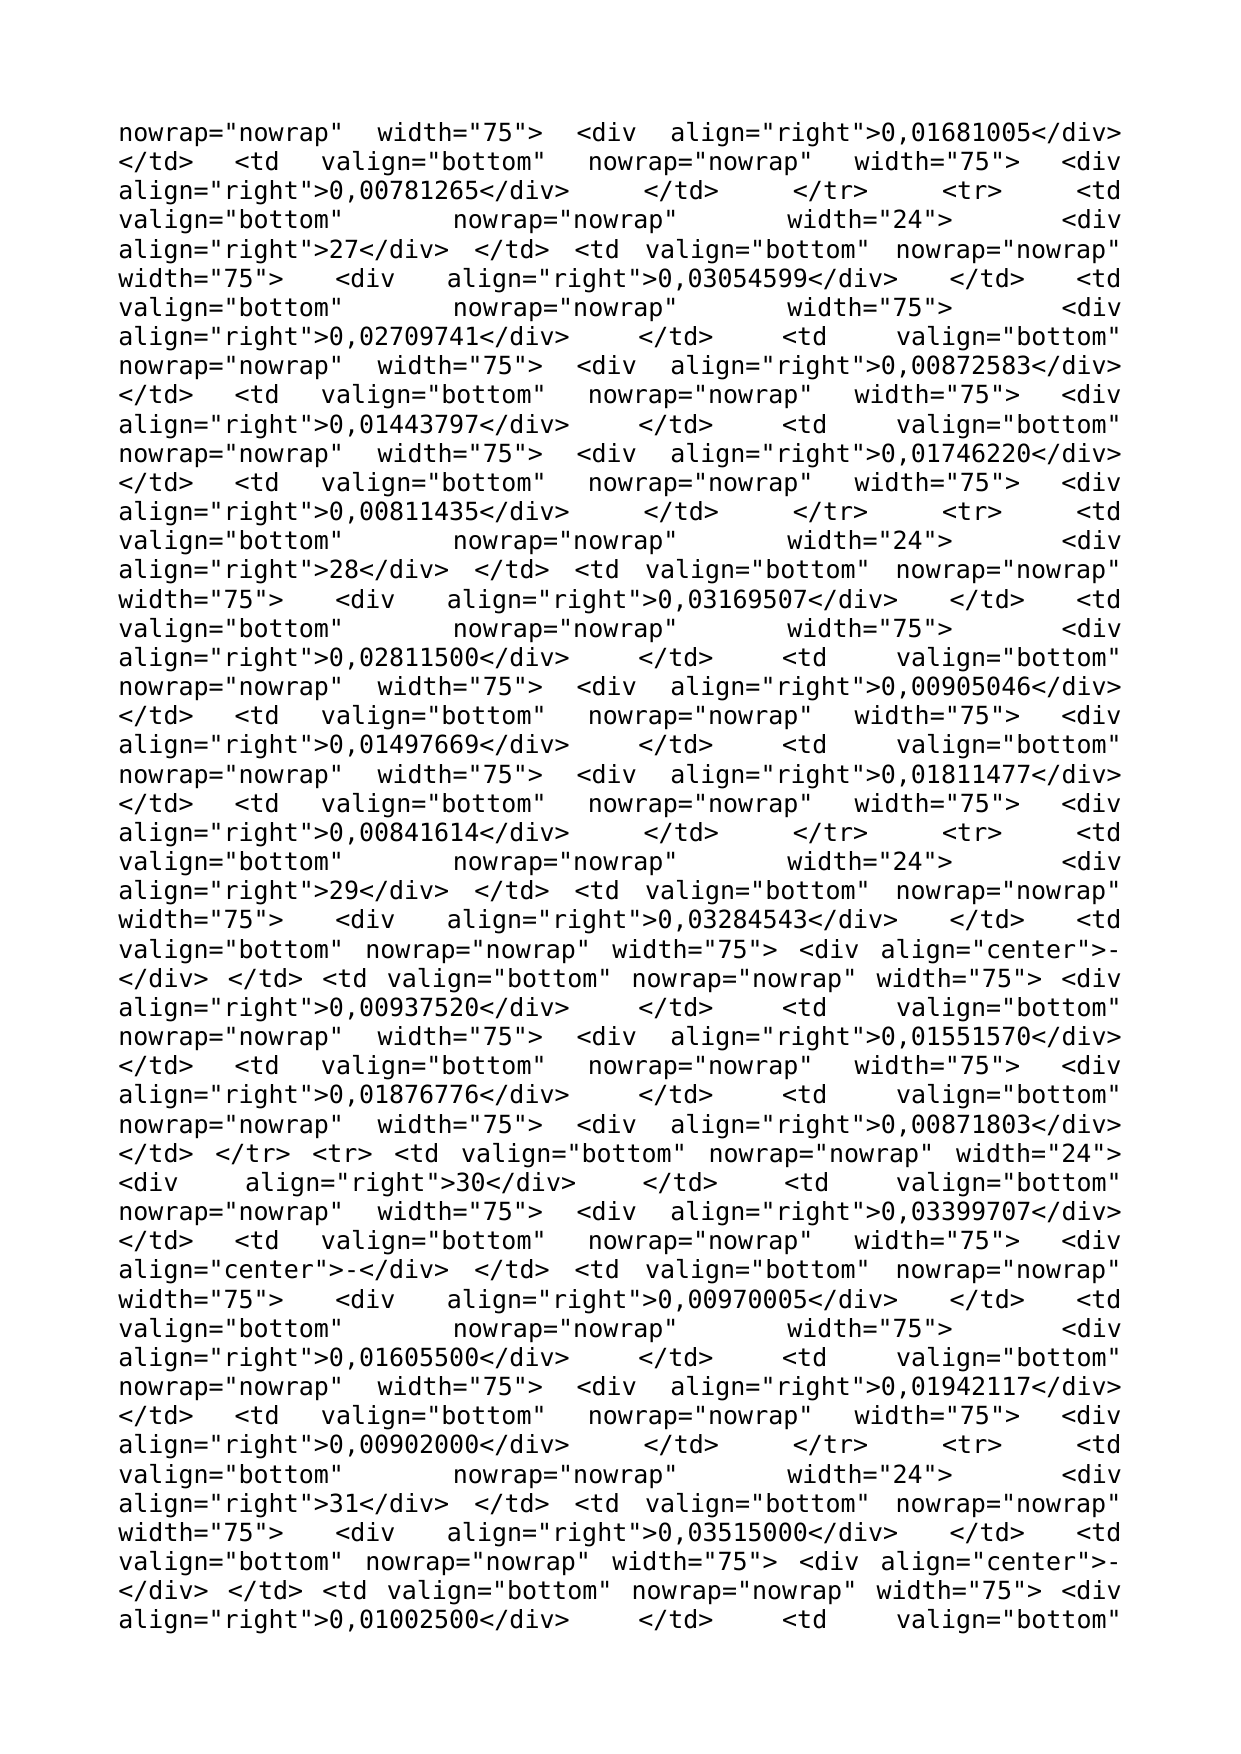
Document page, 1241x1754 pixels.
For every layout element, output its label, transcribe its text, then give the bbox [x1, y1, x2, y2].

text nowrap="nowrap" width="75"> <div align="right">0,01681005</div> </td> <td valign="bottom" nowrap="nowrap" width="75"> <div align="right">0,00781265</div> </td> </tr> <tr> <td valign="bottom" nowrap="nowrap" width="24"> <div align="right">27</div> </td> <td valign="bottom" nowrap="nowrap" width="75"> <div align="right">0,03054599</div> </td> <td valign="bottom" nowrap="nowrap" width="75"> <div align="right">0,02709741</div> </td> <td valign="bottom" nowrap="nowrap" width="75"> <div align="right">0,00872583</div> </td> <td valign="bottom" nowrap="nowrap" width="75"> <div align="right">0,01443797</div> </td> <td valign="bottom" nowrap="nowrap" width="75"> <div align="right">0,01746220</div> </td> <td valign="bottom" nowrap="nowrap" width="75"> <div align="right">0,00811435</div> </td> </tr> <tr> <td valign="bottom" nowrap="nowrap" width="24"> <div align="right">28</div> </td> <td valign="bottom" nowrap="nowrap" width="75"> <div align="right">0,03169507</div> </td> <td valign="bottom" nowrap="nowrap" width="75"> <div align="right">0,02811500</div> </td> <td valign="bottom" nowrap="nowrap" width="75"> <div align="right">0,00905046</div> </td> <td valign="bottom" nowrap="nowrap" width="75"> <div align="right">0,01497669</div> </td> <td valign="bottom" nowrap="nowrap" width="75"> <div align="right">0,01811477</div> </td> <td valign="bottom" nowrap="nowrap" width="75"> <div align="right">0,00841614</div> </td> </tr> <tr> <td valign="bottom" nowrap="nowrap" width="24"> <div align="right">29</div> </td> <td valign="bottom" nowrap="nowrap" width="75"> <div align="right">0,03284543</div> </td> <td valign="bottom" nowrap="nowrap" width="75"> <div align="center">-</div> </td> <td valign="bottom" nowrap="nowrap" width="75"> <div align="right">0,00937520</div> </td> <td valign="bottom" nowrap="nowrap" width="75"> <div align="right">0,01551570</div> </td> <td valign="bottom" nowrap="nowrap" width="75"> <div align="right">0,01876776</div> </td> <td valign="bottom" nowrap="nowrap" width="75"> <div align="right">0,00871803</div> </td> </tr> <tr> <td valign="bottom" nowrap="nowrap" width="24"> <div align="right">30</div> </td> <td valign="bottom" nowrap="nowrap" width="75"> <div align="right">0,03399707</div> </td> <td valign="bottom" nowrap="nowrap" width="75"> <div align="center">-</div> </td> <td valign="bottom" nowrap="nowrap" width="75"> <div align="right">0,00970005</div> </td> <td valign="bottom" nowrap="nowrap" width="75"> <div align="right">0,01605500</div> </td> <td valign="bottom" nowrap="nowrap" width="75"> <div align="right">0,01942117</div> </td> <td valign="bottom" nowrap="nowrap" width="75"> <div align="right">0,00902000</div> </td> </tr> <tr> <td valign="bottom" nowrap="nowrap" width="24"> <div align="right">31</div> </td> <td valign="bottom" nowrap="nowrap" width="75"> <div align="right">0,03515000</div> </td> <td valign="bottom" nowrap="nowrap" width="75"> <div align="center">-</div> </td> <td valign="bottom" nowrap="nowrap" width="75"> <div align="right">0,01002500</div> </td> <td valign="bottom" [118, 118, 1122, 1635]
